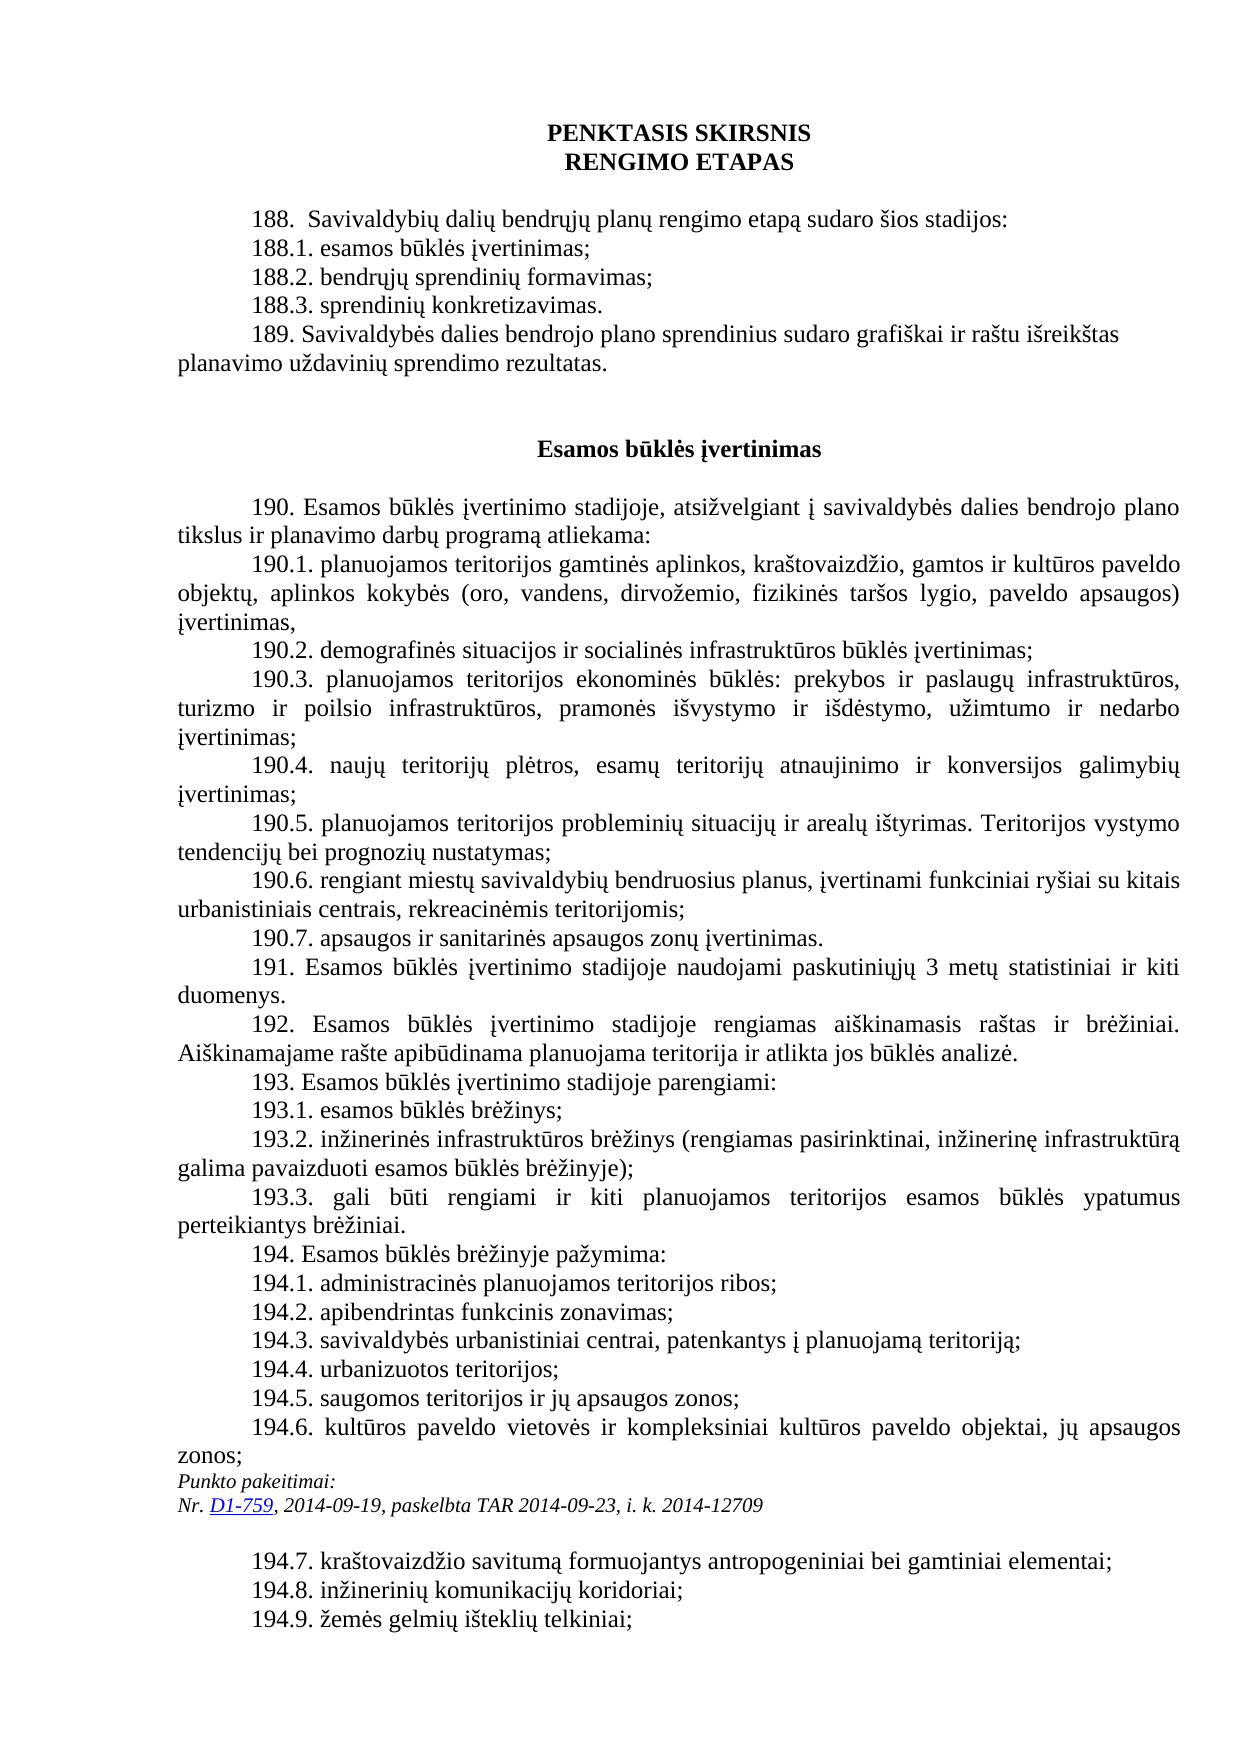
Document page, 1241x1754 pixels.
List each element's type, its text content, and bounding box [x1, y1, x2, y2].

text 193.2. inžinerinės infrastruktūros brėžinys (rengiamas pasirinktinai, inžinerinę infrastruktūrą galima pavaizduoti esamos būklės brėžinyje); [177, 1124, 1181, 1182]
text 194.8. inžinerinių komunikacijų koridoriai; [177, 1575, 1181, 1604]
text 188.3. sprendinių konkretizavimas. [177, 291, 1181, 319]
text 190.1. planuojamos teritorijos gamtinės aplinkos, kraštovaizdžio, gamtos ir kultūros paveldo objektų, aplinkos kokybės (oro, vandens, dirvožemio, fizikinės taršos lygio, paveldo apsaugos) įvertinimas, [177, 549, 1181, 636]
text 194.4. urbanizuotos teritorijos; [177, 1354, 1181, 1383]
text 189. Savivaldybės dalies bendrojo plano sprendinius sudaro grafiškai ir raštu išreikštas planavimo uždavinių sprendimo rezultatas. [177, 319, 1181, 377]
text RENGIMO ETAPAS [177, 147, 1181, 176]
text 188. Savivaldybių dalių bendrųjų planų rengimo etapą sudaro šios stadijos: [177, 204, 1181, 233]
text 190.7. apsaugos ir sanitarinės apsaugos zonų įvertinimas. [177, 923, 1181, 952]
text 190. Esamos būklės įvertinimo stadijoje, atsižvelgiant į savivaldybės dalies bendrojo plano tikslus ir planavimo darbų programą atliekama: [177, 492, 1181, 549]
text 192. Esamos būklės įvertinimo stadijoje rengiamas aiškinamasis raštas ir brėžiniai. Aiškinamajame rašte apibūdinama planuojama teritorija ir atlikta jos būklės analizė. [177, 1009, 1181, 1067]
text 190.6. rengiant miestų savivaldybių bendruosius planus, įvertinami funkciniai ryšiai su kitais urbanistiniais centrais, rekreacinėmis teritorijomis; [177, 866, 1181, 923]
text 190.4. naujų teritorijų plėtros, esamų teritorijų atnaujinimo ir konversijos galimybių įvertinimas; [177, 751, 1181, 808]
text 190.2. demografinės situacijos ir socialinės infrastruktūros būklės įvertinimas; [177, 636, 1181, 664]
text Esamos būklės įvertinimas [177, 434, 1181, 463]
text Nr. D1-759, 2014-09-19, paskelbta TAR 2014-09-23, i. k. 2014-12709 [177, 1493, 1181, 1517]
text 188.1. esamos būklės įvertinimas; [177, 233, 1181, 262]
text 194.2. apibendrintas funkcinis zonavimas; [177, 1297, 1181, 1326]
text Punkto pakeitimai: [177, 1469, 1181, 1493]
text 193. Esamos būklės įvertinimo stadijoje parengiami: [177, 1067, 1181, 1096]
text 194.9. žemės gelmių išteklių telkiniai; [177, 1604, 1181, 1632]
text 194. Esamos būklės brėžinyje pažymima: [177, 1239, 1181, 1268]
text 194.3. savivaldybės urbanistiniai centrai, patenkantys į planuojamą teritoriją; [177, 1326, 1181, 1354]
text 191. Esamos būklės įvertinimo stadijoje naudojami paskutiniųjų 3 metų statistiniai ir kiti duomenys. [177, 952, 1181, 1009]
text 194.7. kraštovaizdžio savitumą formuojantys antropogeniniai bei gamtiniai elementai; [177, 1546, 1181, 1575]
text 193.3. gali būti rengiami ir kiti planuojamos teritorijos esamos būklės ypatumus perteikiantys brėžiniai. [177, 1182, 1181, 1239]
text PENKTASIS SKIRSNIS [177, 118, 1181, 147]
text 194.5. saugomos teritorijos ir jų apsaugos zonos; [177, 1383, 1181, 1412]
text 190.5. planuojamos teritorijos probleminių situacijų ir arealų ištyrimas. Teritorijos vystymo tendencijų bei prognozių nustatymas; [177, 808, 1181, 866]
text 194.1. administracinės planuojamos teritorijos ribos; [177, 1268, 1181, 1297]
text 188.2. bendrųjų sprendinių formavimas; [177, 262, 1181, 291]
text 193.1. esamos būklės brėžinys; [177, 1096, 1181, 1124]
text 194.6. kultūros paveldo vietovės ir kompleksiniai kultūros paveldo objektai, jų apsaugos zonos; [177, 1412, 1181, 1469]
text 190.3. planuojamos teritorijos ekonominės būklės: prekybos ir paslaugų infrastruktūros, turizmo ir poilsio infrastruktūros, pramonės išvystymo ir išdėstymo, užimtumo ir nedarbo įvertinimas; [177, 664, 1181, 751]
